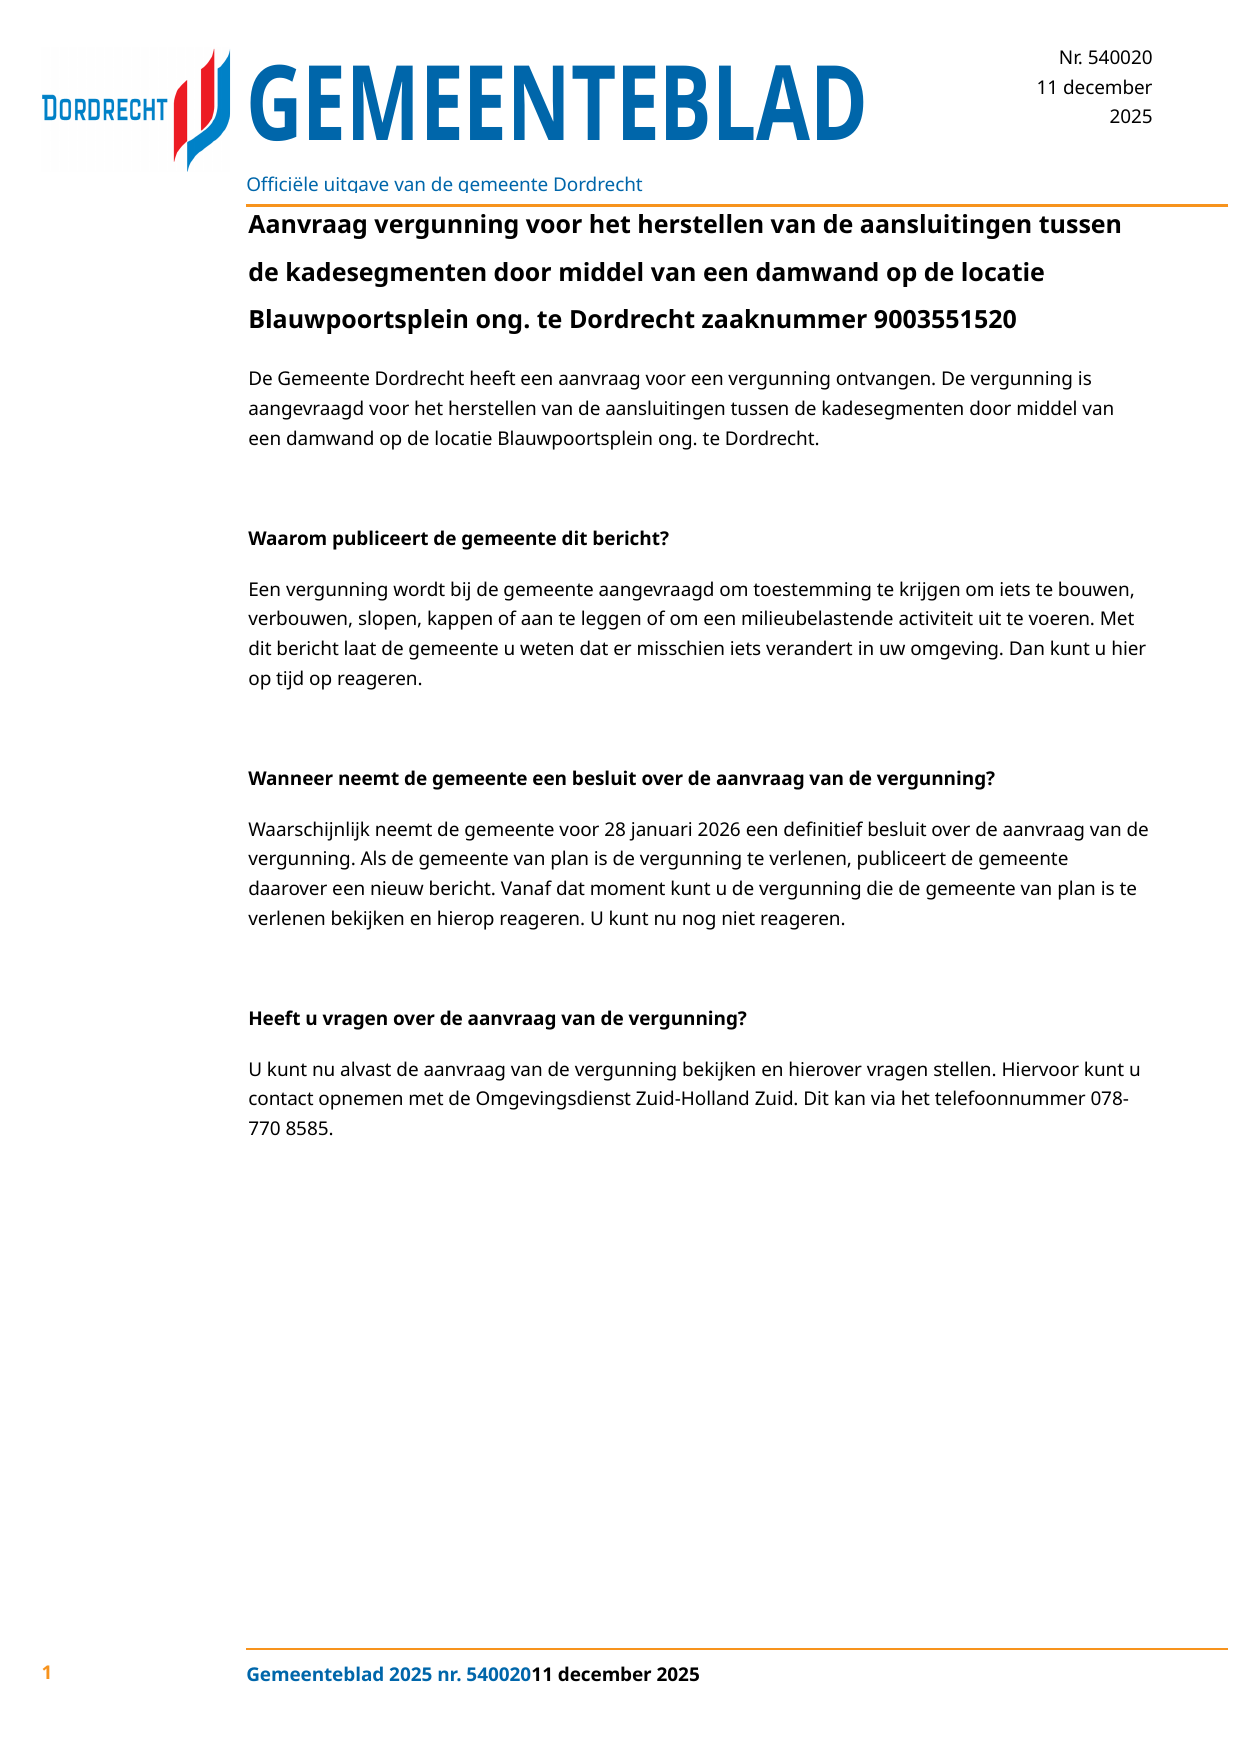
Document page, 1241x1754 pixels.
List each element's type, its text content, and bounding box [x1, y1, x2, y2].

picture [41, 47, 231, 172]
text Een vergunning wordt bij de gemeente aangevraagd om toestemming te krijgen om iets te bouwen, verbouwen, slopen, kappen of aan te leggen of om een milieubelastende activiteit uit te voeren. Met dit bericht laat de gemeente u weten dat er misschien iets verandert in uw omgeving. Dan kunt u hier op tijd op reageren. [248, 576, 1152, 690]
text Heeft u vragen over de aanvraag van de vergunning? [248, 1006, 1152, 1031]
text Wanneer neemt de gemeente een besluit over de aanvraag van de vergunning? [248, 766, 1152, 791]
text Waarschijnlijk neemt de gemeente voor 28 januari 2026 een definitief besluit over de aanvraag van de vergunning. Als de gemeente van plan is de vergunning te verlenen, publiceert de gemeente daarover een nieuw bericht. Vanaf dat moment kunt u de vergunning die de gemeente van plan is te verlenen bekijken en hierop reageren. U kunt nu nog niet reageren. [248, 816, 1152, 930]
text Waarom publiceert de gemeente dit bericht? [248, 526, 1152, 551]
text U kunt nu alvast de aanvraag van de vergunning bekijken en hierover vragen stellen. Hiervoor kunt u contact opnemen met de Omgevingsdienst Zuid-Holland Zuid. Dit kan via het telefoonnummer 078-770 8585. [248, 1056, 1152, 1141]
text De Gemeente Dordrecht heeft een aanvraag voor een vergunning ontvangen. De vergunning is aangevraagd voor het herstellen van de aansluitingen tussen de kadesegmenten door middel van een damwand op de locatie Blauwpoortsplein ong. te Dordrecht. [248, 366, 1152, 450]
text Aanvraag vergunning voor het herstellen van de aansluitingen tussen de kadesegmenten door middel van een damwand op de locatie Blauwpoortsplein ong. te Dordrecht zaaknummer 9003551520 [248, 207, 1152, 336]
